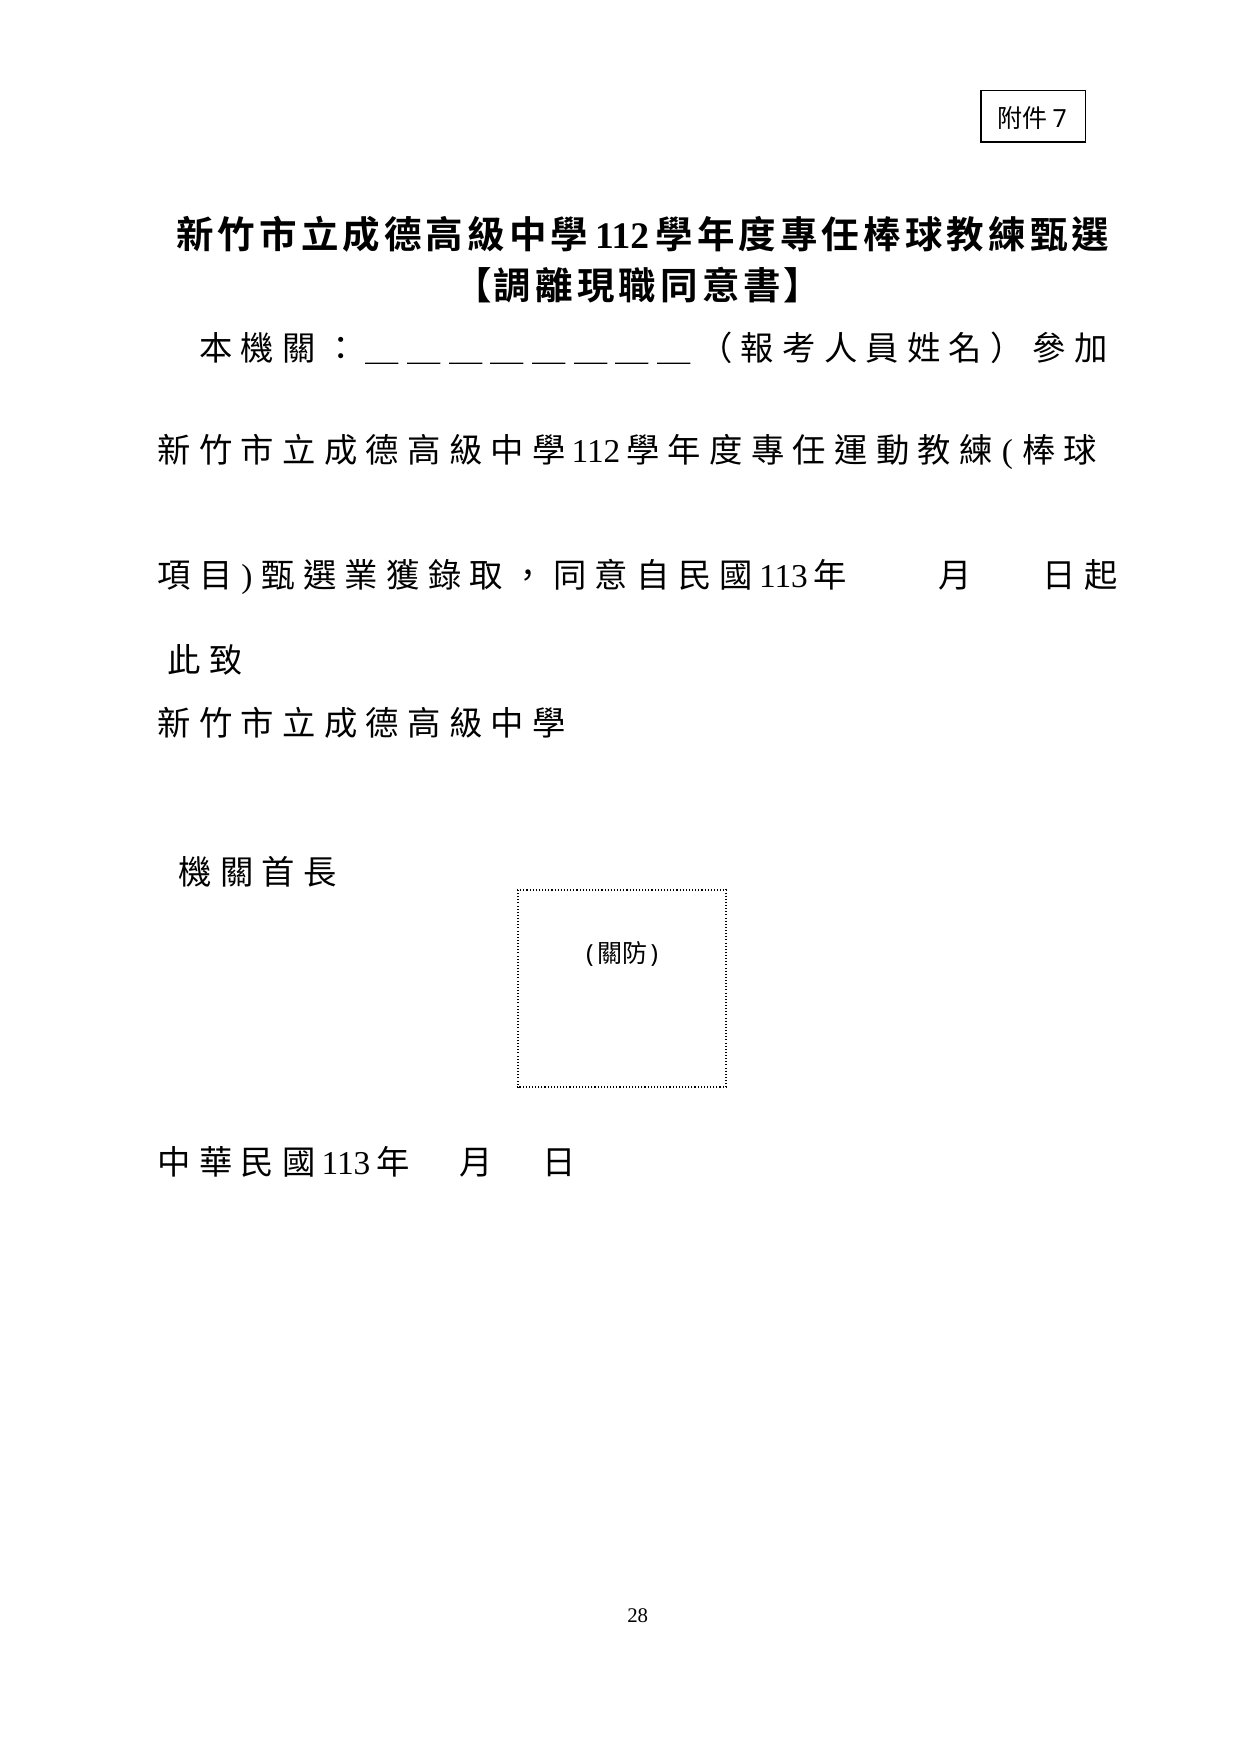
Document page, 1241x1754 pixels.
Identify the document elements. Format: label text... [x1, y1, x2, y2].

text 附件7 [997, 99, 1070, 134]
text 此致 [153, 616, 1122, 679]
text 新竹市立成德高級中學112學年度專任棒球教練甄選 [982, 91, 1085, 141]
text 新竹市立成德高級中學112學年度專任棒球教練甄選 [153, 152, 1122, 214]
text (關防) [534, 933, 710, 969]
text 【調離現職同意書】 [153, 241, 1122, 304]
text 本機關：＿＿＿＿＿＿＿＿（報考人員姓名）參加新竹市立成德高級中學112學年度專任運動教練(棒球項目)甄選業獲錄取，同意自民國113年 月 日起調（離）現職。 [153, 304, 1122, 554]
text 機關首長 [153, 828, 1122, 1088]
text 新竹市立成德高級中學 [153, 679, 1122, 741]
text 中華民國113年 月 日 [153, 1078, 1122, 1203]
